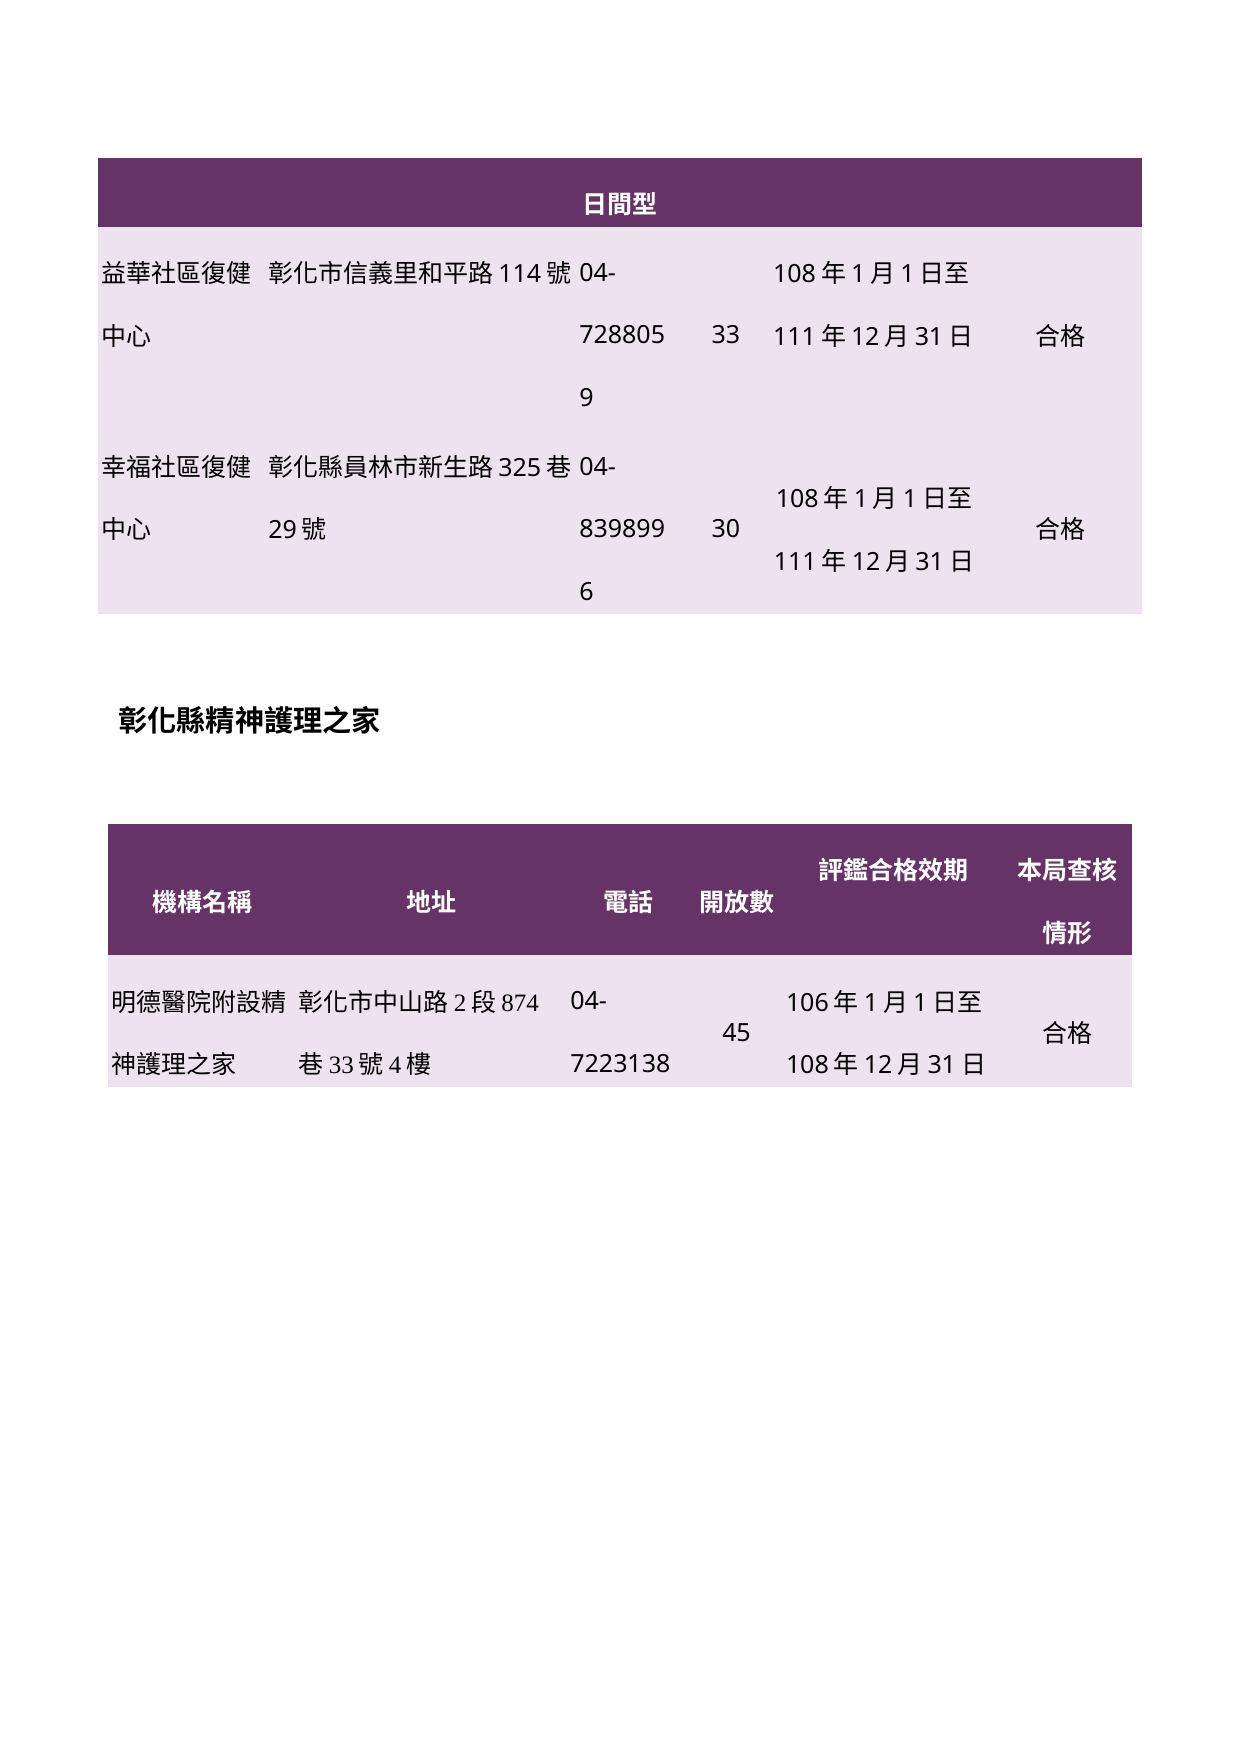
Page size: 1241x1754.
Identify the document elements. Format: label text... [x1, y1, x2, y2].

table_cell 合格 [978, 227, 1142, 421]
table_cell 04-7223138 [567, 955, 690, 1087]
table_cell 45 [690, 955, 783, 1087]
table_cell 合格 [1003, 955, 1132, 1087]
table_header 本局查核情形 [1003, 824, 1132, 955]
table_cell 04-8398996 [576, 421, 682, 614]
table_header 機構名稱 [108, 824, 295, 955]
table_cell 108年1月1日至111年12月31日 [770, 227, 978, 421]
table_cell 04-7288059 [576, 227, 682, 421]
subtitle 彰化縣精神護理之家 [118, 677, 1122, 739]
table_cell 明德醫院附設精神護理之家 [108, 955, 295, 1087]
table_header 評鑑合格效期 [783, 824, 1003, 955]
table_header 電話 [567, 824, 690, 955]
table_cell 日間型 [98, 158, 1142, 227]
table_cell 108年1月1日至111年12月31日 [770, 421, 978, 614]
table_cell 合格 [978, 421, 1142, 614]
table_cell 30 [682, 421, 770, 614]
table_cell 彰化縣員林市新生路325巷29號 [265, 421, 576, 614]
table_cell 益華社區復健中心 [98, 227, 265, 421]
table_cell 彰化市信義里和平路114號 [265, 227, 576, 421]
table_cell 幸福社區復健中心 [98, 421, 265, 614]
table_header 開放數 [690, 824, 783, 955]
table_cell 彰化市中山路2段874巷33號4樓 [295, 955, 567, 1087]
table_header 地址 [295, 824, 567, 955]
table_cell 106年1月1日至108年12月31日 [783, 955, 1003, 1087]
table_cell 33 [682, 227, 770, 421]
